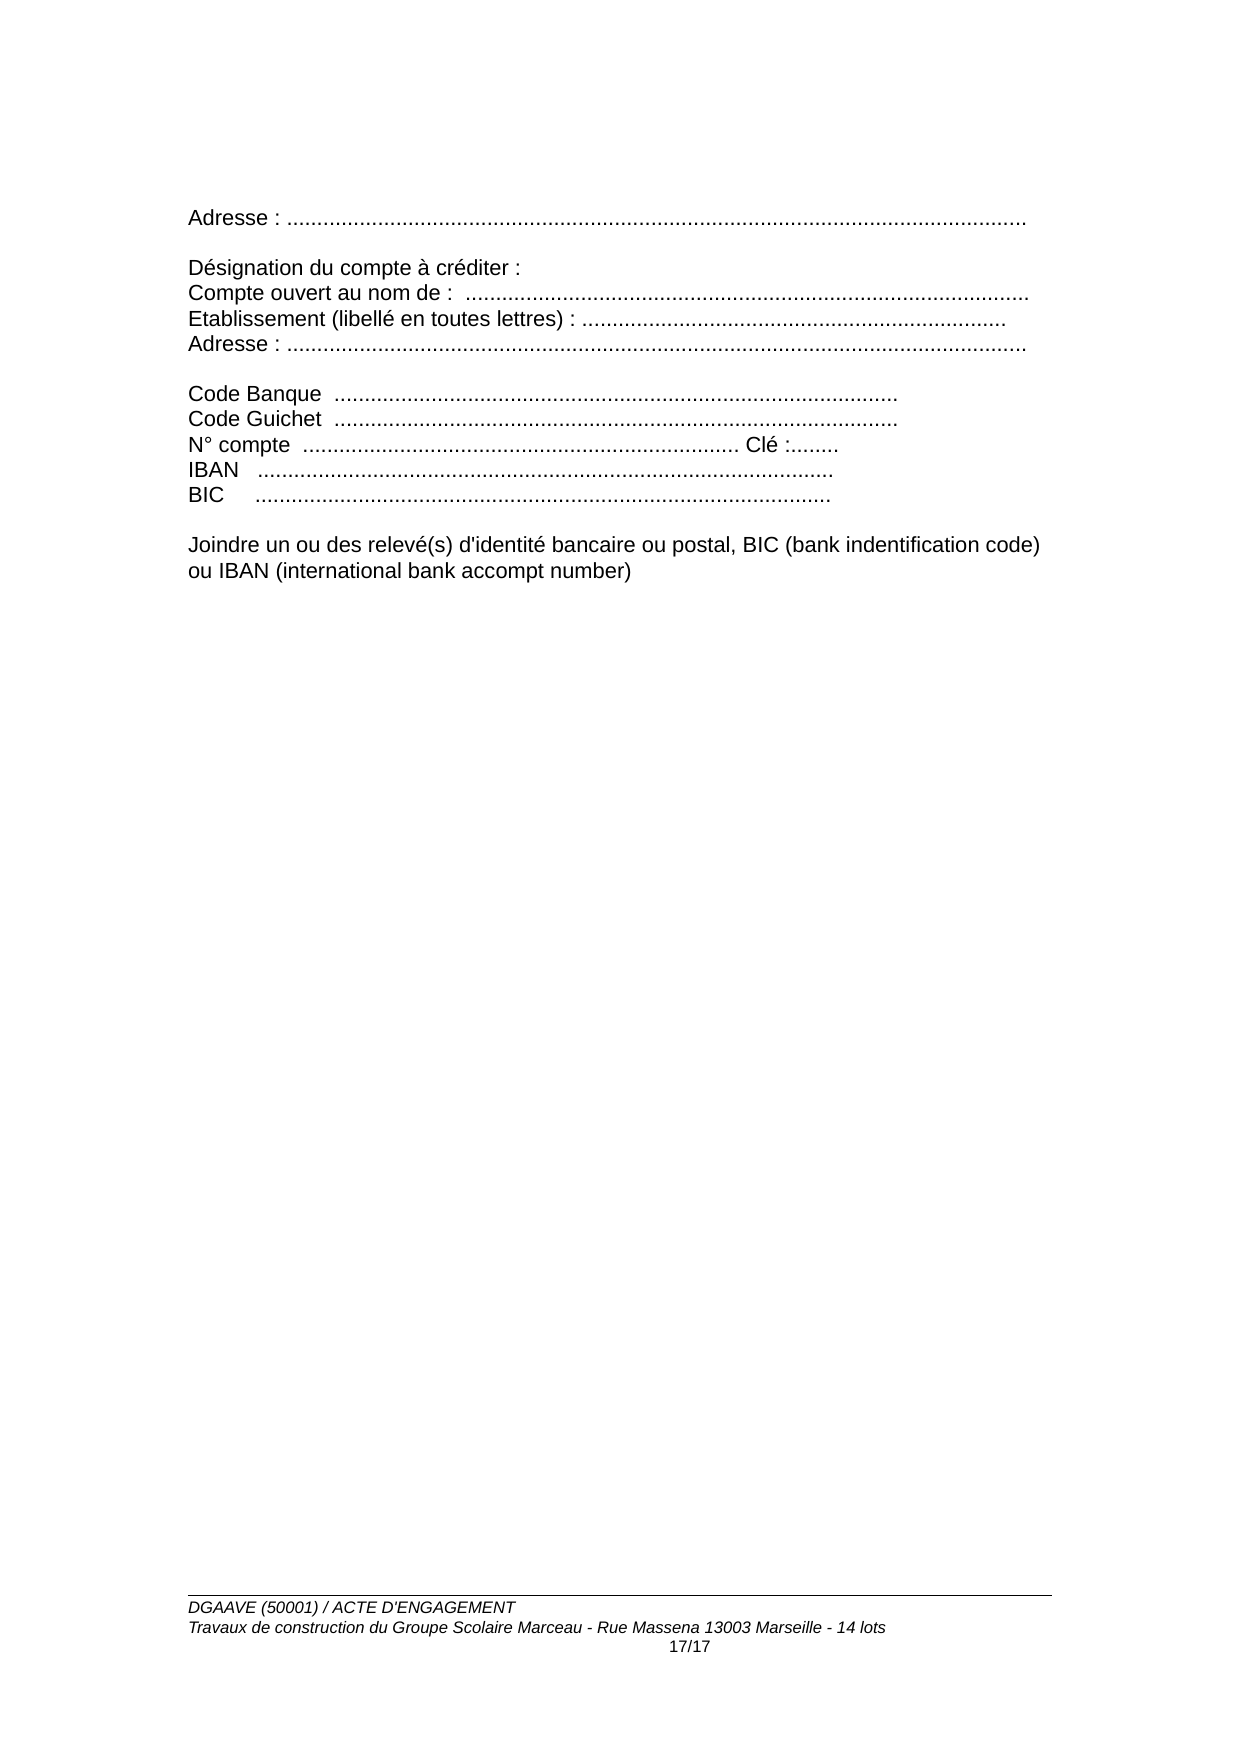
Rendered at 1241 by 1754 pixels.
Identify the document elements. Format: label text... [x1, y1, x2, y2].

text IBAN ............................................................................................... [188, 457, 1052, 482]
text BIC ............................................................................................... [188, 482, 1052, 507]
text Joindre un ou des relevé(s) d'identité bancaire ou postal, BIC (bank indentification code) ou IBAN (international bank accompt number) [188, 532, 1052, 583]
text Adresse : .......................................................................................................................... [188, 204, 1052, 230]
text Code Guichet ............................................................................................. [188, 406, 1052, 431]
text N° compte ........................................................................ Clé :........ [188, 431, 1052, 457]
text Compte ouvert au nom de : ............................................................................................. [188, 280, 1052, 305]
text Code Banque ............................................................................................. [188, 381, 1052, 406]
text Désignation du compte à créditer : [188, 255, 1052, 280]
text Etablissement (libellé en toutes lettres) : ...................................................................... [188, 305, 1052, 331]
text Adresse : .......................................................................................................................... [188, 331, 1052, 356]
